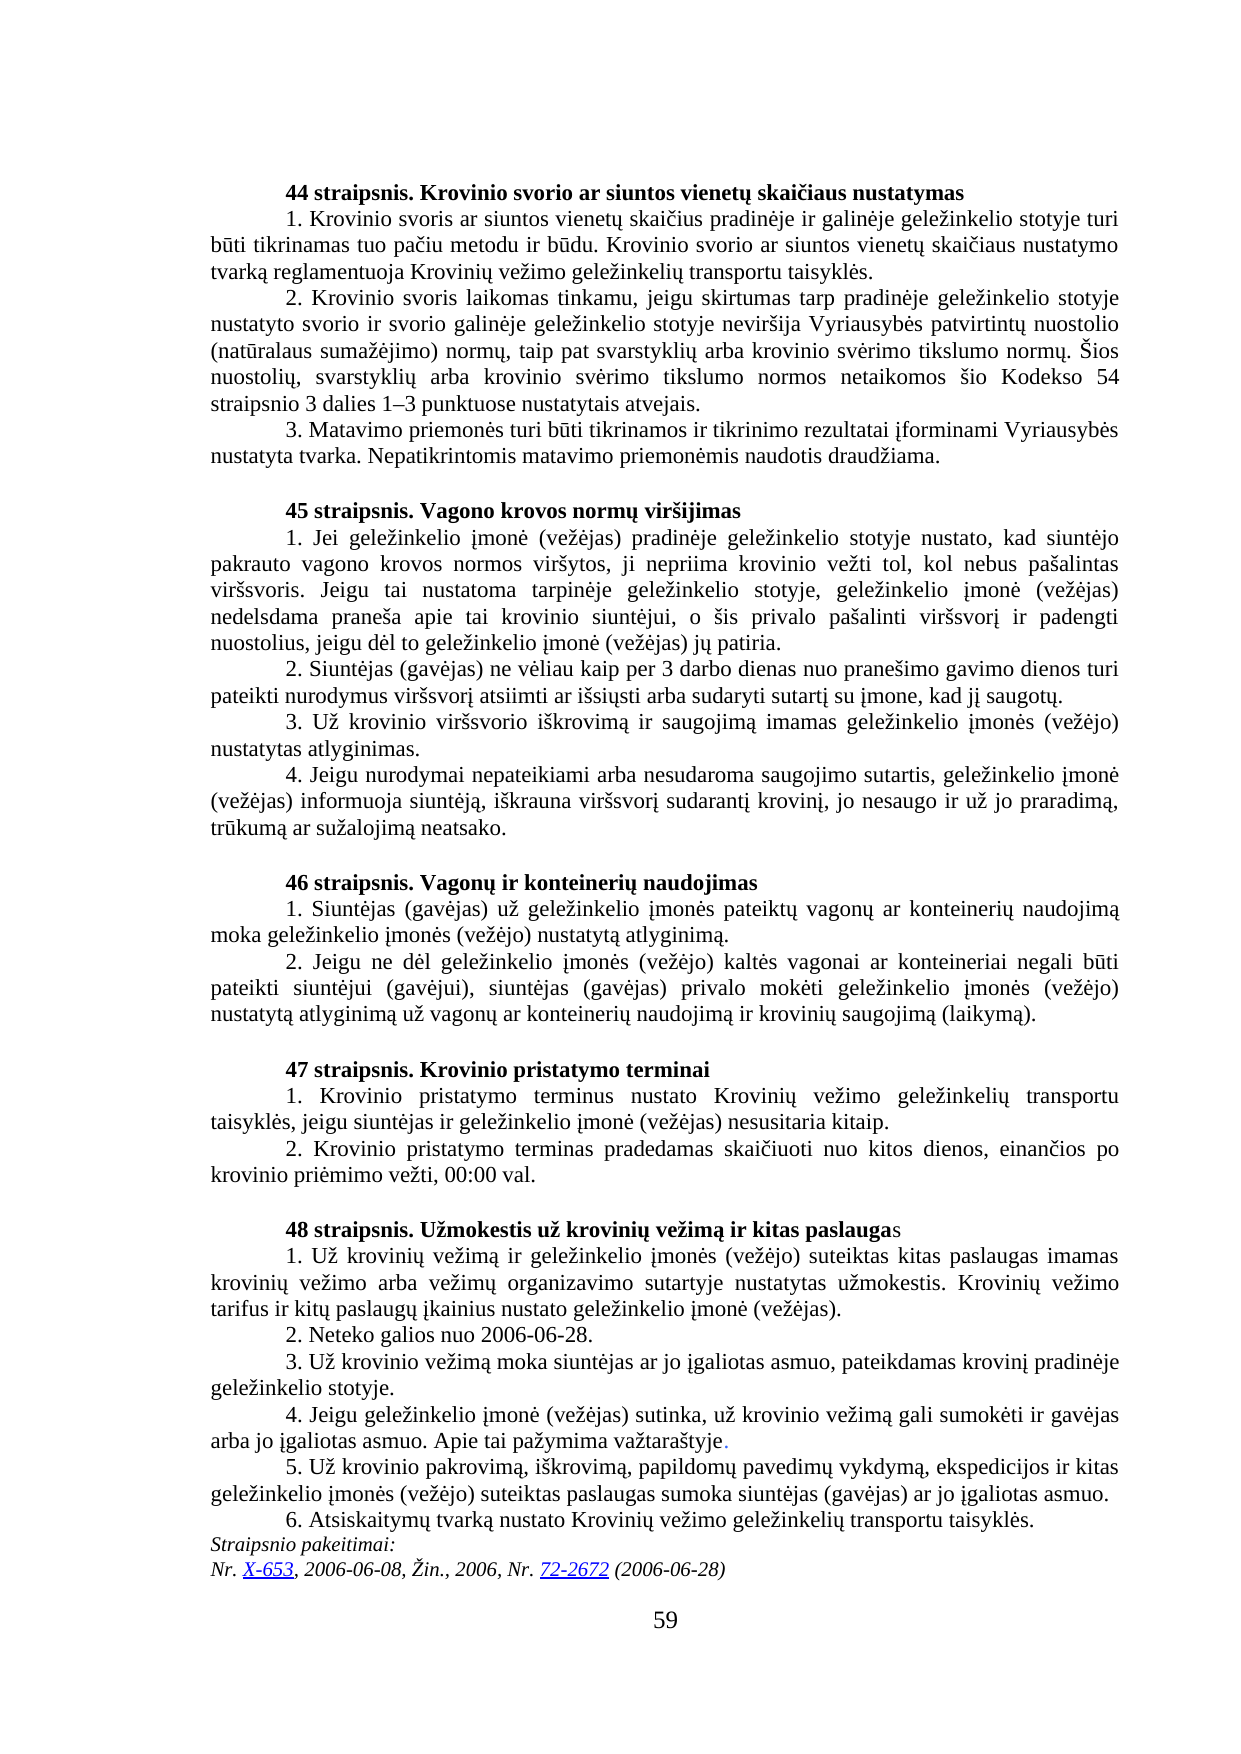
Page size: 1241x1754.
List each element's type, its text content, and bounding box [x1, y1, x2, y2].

subtitle 46 straipsnis. Vagonų ir konteinerių naudojimas [210, 869, 1120, 895]
text 5. Už krovinio pakrovimą, iškrovimą, papildomų pavedimų vykdymą, ekspedicijos ir kitas geležinkelio įmonės (vežėjo) suteiktas paslaugas sumoka siuntėjas (gavėjas) ar jo įgaliotas asmuo. [210, 1453, 1120, 1506]
text 1. Siuntėjas (gavėjas) už geležinkelio įmonės pateiktų vagonų ar konteinerių naudojimą moka geležinkelio įmonės (vežėjo) nustatytą atlyginimą. [210, 895, 1120, 948]
subtitle 44 straipsnis. Krovinio svorio ar siuntos vienetų skaičiaus nustatymas [210, 179, 1120, 205]
text 1. Už krovinių vežimą ir geležinkelio įmonės (vežėjo) suteiktas kitas paslaugas imamas krovinių vežimo arba vežimų organizavimo sutartyje nustatytas užmokestis. Krovinių vežimo tarifus ir kitų paslaugų įkainius nustato geležinkelio įmonė (vežėjas). [210, 1242, 1120, 1322]
text 4. Jeigu geležinkelio įmonė (vežėjas) sutinka, už krovinio vežimą gali sumokėti ir gavėjas arba jo įgaliotas asmuo. Apie tai pažymima važtaraštyje. [210, 1401, 1120, 1453]
text 2. Neteko galios nuo 2006-06-28. [210, 1322, 1120, 1348]
text 4. Jeigu nurodymai nepateikiami arba nesudaroma saugojimo sutartis, geležinkelio įmonė (vežėjas) informuoja siuntėją, iškrauna viršsvorį sudarantį krovinį, jo nesaugo ir už jo praradimą, trūkumą ar sužalojimą neatsako. [210, 761, 1120, 840]
text 2. Siuntėjas (gavėjas) ne vėliau kaip per 3 darbo dienas nuo pranešimo gavimo dienos turi pateikti nurodymus viršsvorį atsiimti ar išsiųsti arba sudaryti sutartį su įmone, kad jį saugotų. [210, 656, 1120, 708]
text 6. Atsiskaitymų tvarką nustato Krovinių vežimo geležinkelių transportu taisyklės. [210, 1506, 1120, 1532]
text 1. Jei geležinkelio įmonė (vežėjas) pradinėje geležinkelio stotyje nustato, kad siuntėjo pakrauto vagono krovos normos viršytos, ji nepriima krovinio vežti tol, kol nebus pašalintas viršsvoris. Jeigu tai nustatoma tarpinėje geležinkelio stotyje, geležinkelio įmonė (vežėjas) nedelsdama praneša apie tai krovinio siuntėjui, o šis privalo pašalinti viršsvorį ir padengti nuostolius, jeigu dėl to geležinkelio įmonė (vežėjas) jų patiria. [210, 524, 1120, 656]
text Straipsnio pakeitimai: [210, 1532, 1120, 1556]
subtitle 45 straipsnis. Vagono krovos normų viršijimas [210, 497, 1120, 524]
text 1. Krovinio svoris ar siuntos vienetų skaičius pradinėje ir galinėje geležinkelio stotyje turi būti tikrinamas tuo pačiu metodu ir būdu. Krovinio svorio ar siuntos vienetų skaičiaus nustatymo tvarką reglamentuoja Krovinių vežimo geležinkelių transportu taisyklės. [210, 205, 1120, 284]
text 3. Už krovinio vežimą moka siuntėjas ar jo įgaliotas asmuo, pateikdamas krovinį pradinėje geležinkelio stotyje. [210, 1348, 1120, 1401]
text 3. Už krovinio viršsvorio iškrovimą ir saugojimą imamas geležinkelio įmonės (vežėjo) nustatytas atlyginimas. [210, 708, 1120, 761]
text Nr. X-653, 2006-06-08, Žin., 2006, Nr. 72-2672 (2006-06-28) [210, 1556, 1120, 1581]
text 2. Jeigu ne dėl geležinkelio įmonės (vežėjo) kaltės vagonai ar konteineriai negali būti pateikti siuntėjui (gavėjui), siuntėjas (gavėjas) privalo mokėti geležinkelio įmonės (vežėjo) nustatytą atlyginimą už vagonų ar konteinerių naudojimą ir krovinių saugojimą (laikymą). [210, 948, 1120, 1027]
text 2. Krovinio pristatymo terminas pradedamas skaičiuoti nuo kitos dienos, einančios po krovinio priėmimo vežti, 00:00 val. [210, 1135, 1120, 1187]
subtitle 47 straipsnis. Krovinio pristatymo terminai [210, 1056, 1120, 1082]
text 1. Krovinio pristatymo terminus nustato Krovinių vežimo geležinkelių transportu taisyklės, jeigu siuntėjas ir geležinkelio įmonė (vežėjas) nesusitaria kitaip. [210, 1082, 1120, 1135]
subtitle 48 straipsnis. Užmokestis už krovinių vežimą ir kitas paslaugas [210, 1216, 1120, 1242]
text 3. Matavimo priemonės turi būti tikrinamos ir tikrinimo rezultatai įforminami Vyriausybės nustatyta tvarka. Nepatikrintomis matavimo priemonėmis naudotis draudžiama. [210, 416, 1120, 469]
text 2. Krovinio svoris laikomas tinkamu, jeigu skirtumas tarp pradinėje geležinkelio stotyje nustatyto svorio ir svorio galinėje geležinkelio stotyje neviršija Vyriausybės patvirtintų nuostolio (natūralaus sumažėjimo) normų, taip pat svarstyklių arba krovinio svėrimo tikslumo normų. Šios nuostolių, svarstyklių arba krovinio svėrimo tikslumo normos netaikomos šio Kodekso 54 straipsnio 3 dalies 1–3 punktuose nustatytais atvejais. [210, 284, 1120, 416]
